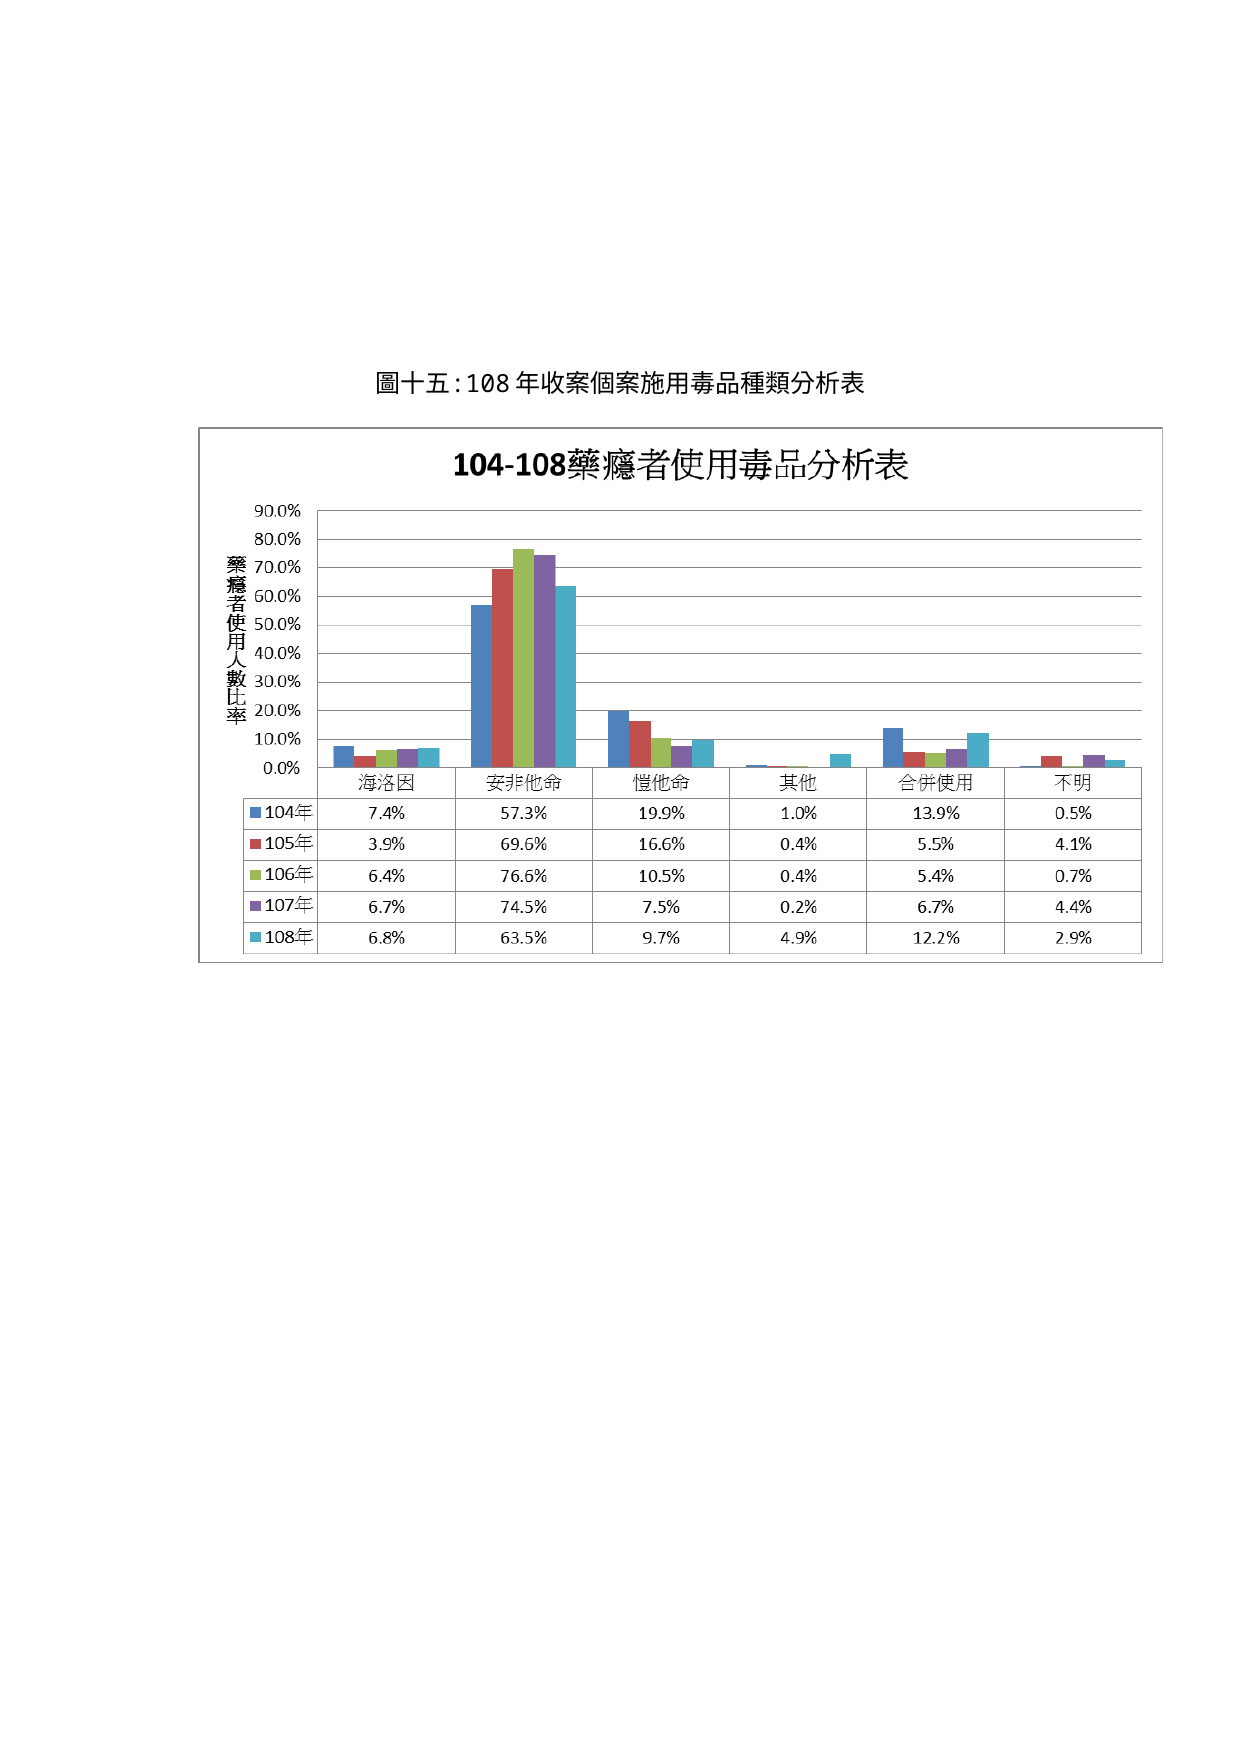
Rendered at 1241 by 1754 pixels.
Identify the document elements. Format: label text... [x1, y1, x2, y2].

text 圖十五:108年收案個案施用毒品種類分析表 [187, 364, 1053, 400]
picture [198, 427, 1163, 963]
